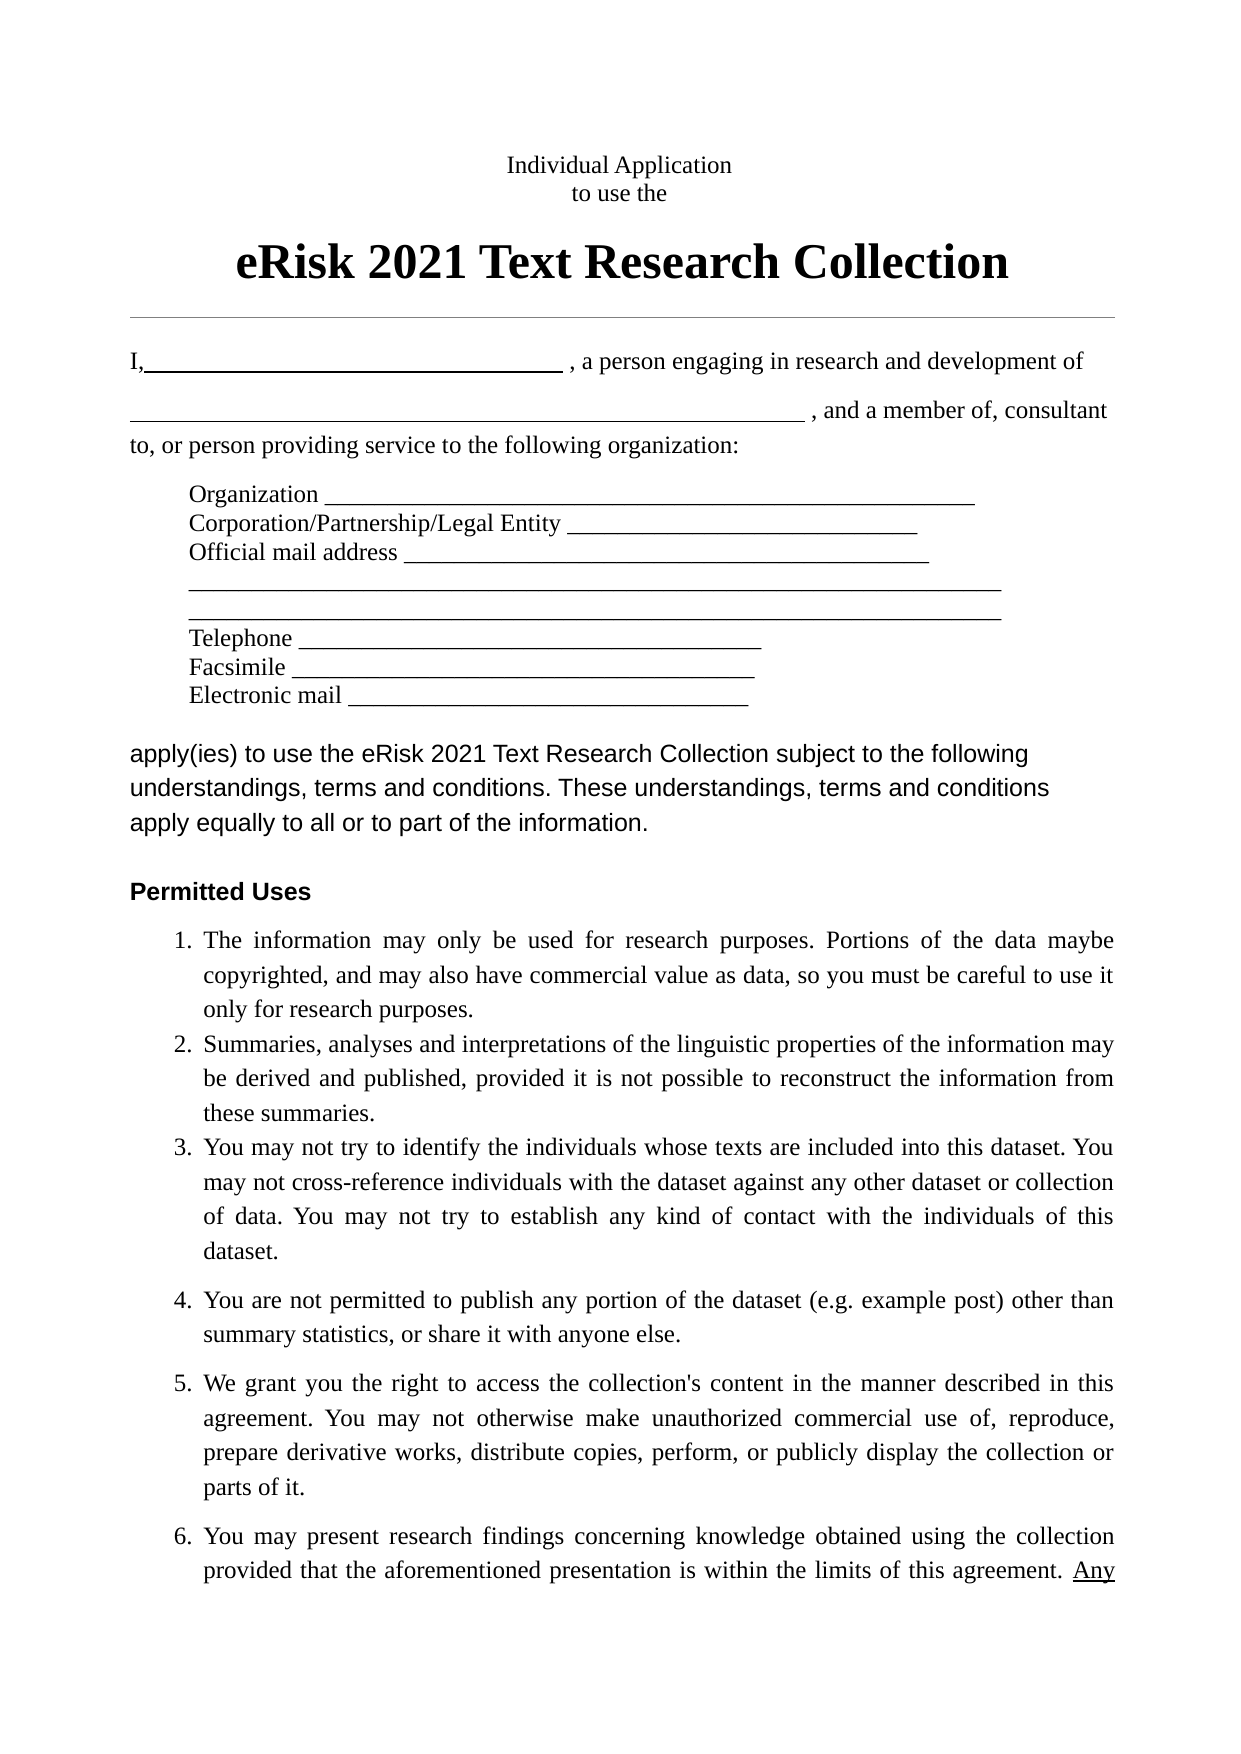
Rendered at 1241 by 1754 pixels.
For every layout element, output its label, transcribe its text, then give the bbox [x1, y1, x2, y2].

table_header Individual Application to use the eRisk 2021 Text Research Collection I, , a person engaging in research and development of , and a member of, consultant to, or person providing service to the following organization: Organization ____________________________________________________ Corporation/Partnership/Legal Entity ____________________________ Official mail address __________________________________________ _________________________________________________________________ _________________________________________________________________ Telephone _____________________________________ Facsimile _____________________________________ Electronic mail ________________________________ apply(ies) to use the eRisk 2021 Text Research Collection subject to the following understandings, terms and conditions. These understandings, terms and conditions apply equally to all or to part of the information. Permitted Uses The information may only be used for research purposes. Portions of the data maybe copyrighted, and may also have commercial value as data, so you must be careful to use it only for research purposes. Summaries, analyses and interpretations of the linguistic properties of the information may be derived and published, provided it is not possible to reconstruct the information from these summaries. You may not try to identify the individuals whose texts are included into this dataset. You may not cross-reference individuals with the dataset against any other dataset or collection of data. You may not try to establish any kind of contact with the individuals of this dataset. You are not permitted to publish any portion of the dataset (e.g. example post) other than summary statistics, or share it with anyone else. We grant you the right to access the collection's content in the manner described in this agreement. You may not otherwise make unauthorized commercial use of, reproduce, prepare derivative works, distribute copies, perform, or publicly display the collection or parts of it. You may present research findings concerning knowledge obtained using the collection provided that the aforementioned presentation is within the limits of this agreement. Any [127, 147, 1118, 1587]
